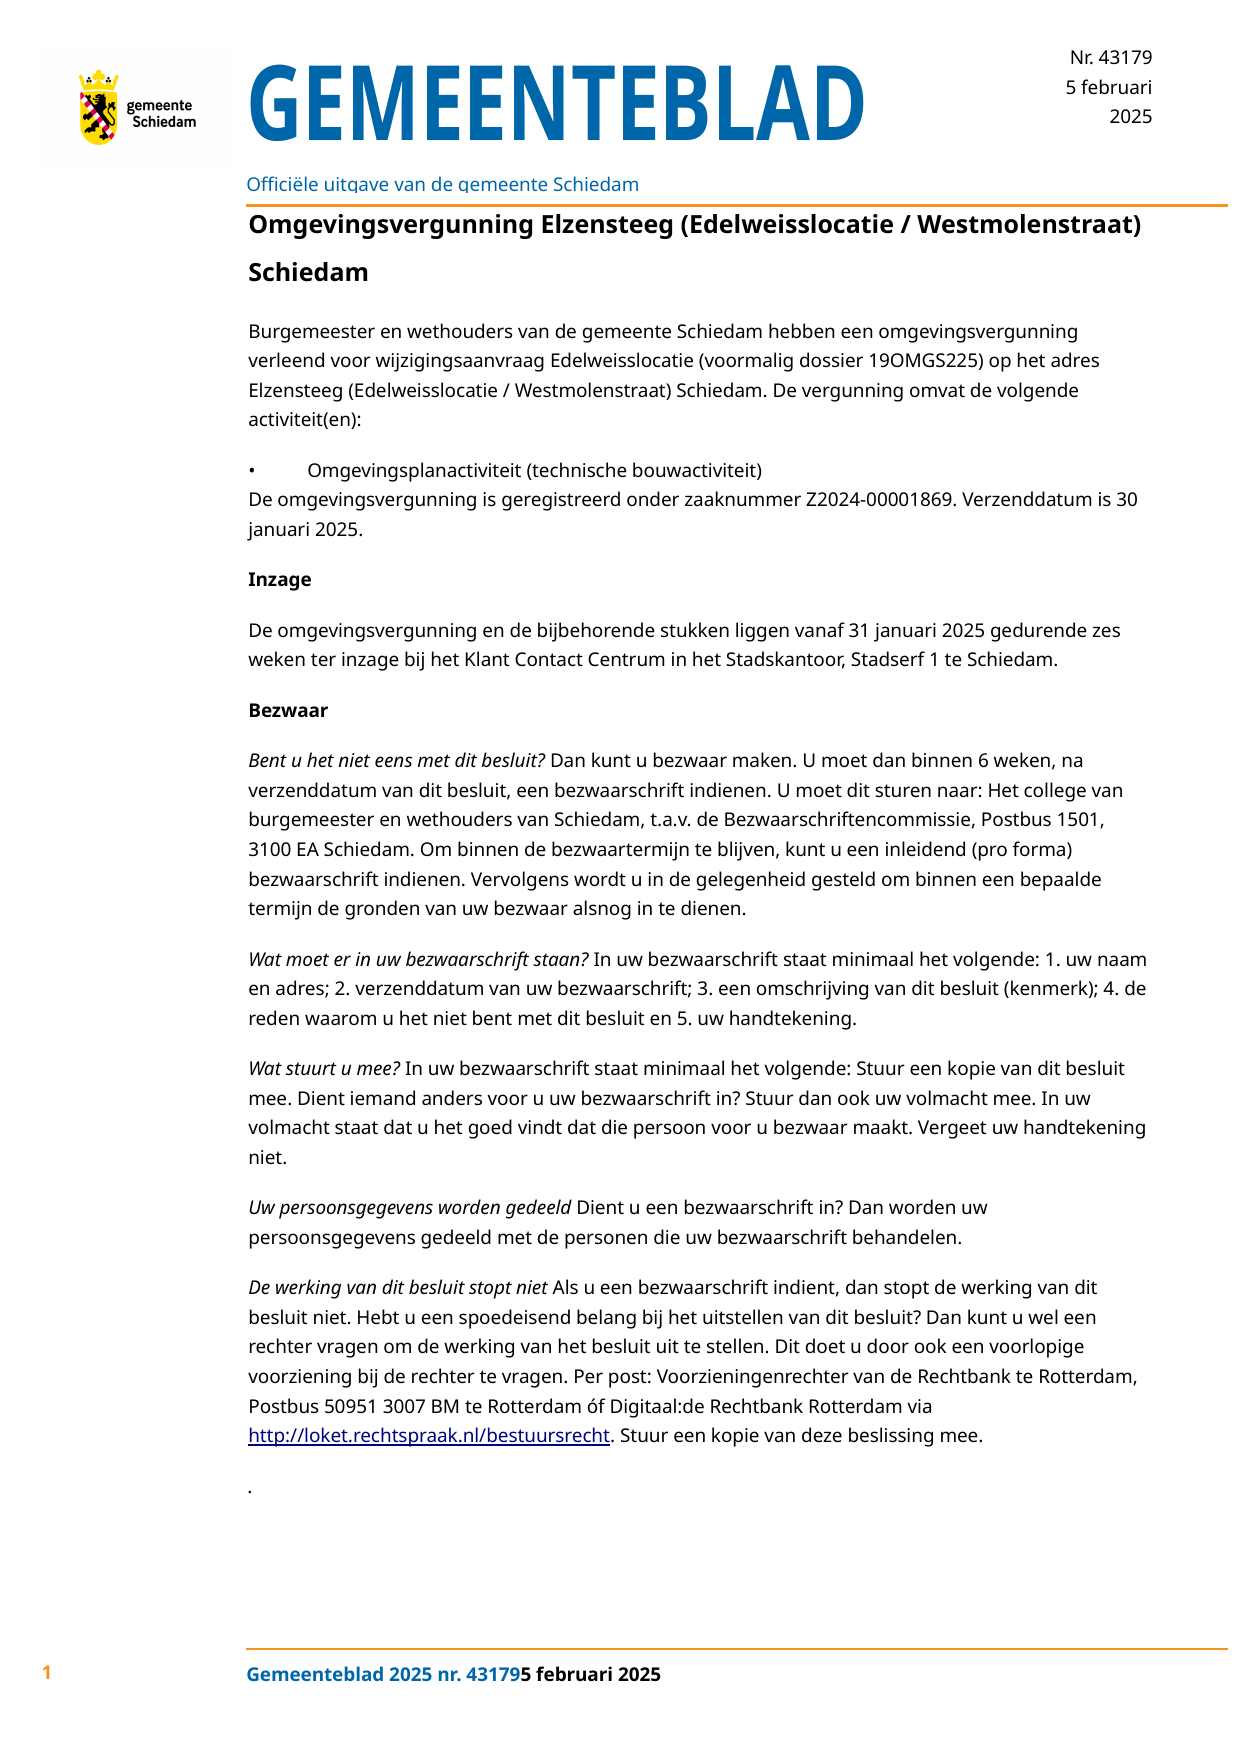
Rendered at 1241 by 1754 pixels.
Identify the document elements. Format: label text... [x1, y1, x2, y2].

text Uw persoonsgegevens worden gedeeld Dient u een bezwaarschrift in? Dan worden uw persoonsgegevens gedeeld met de personen die uw bezwaarschrift behandelen. [248, 1194, 1152, 1250]
text Omgevingsvergunning Elzensteeg (Edelweisslocatie / Westmolenstraat) Schiedam [248, 207, 1152, 288]
list Omgevingsplanactiviteit (technische bouwactiviteit) [248, 457, 1152, 483]
text Wat stuurt u mee? In uw bezwaarschrift staat minimaal het volgende: Stuur een kopie van dit besluit mee. Dient iemand anders voor u uw bezwaarschrift in? Stuur dan ook uw volmacht mee. In uw volmacht staat dat u het goed vindt dat die persoon voor u bezwaar maakt. Vergeet uw handtekening niet. [248, 1055, 1152, 1170]
text De omgevingsvergunning en de bijbehorende stukken liggen vanaf 31 januari 2025 gedurende zes weken ter inzage bij het Klant Contact Centrum in het Stadskantoor, Stadserf 1 te Schiedam. [248, 617, 1152, 672]
picture [41, 47, 231, 172]
text De omgevingsvergunning is geregistreerd onder zaaknummer Z2024-00001869. Verzenddatum is 30 januari 2025. [248, 487, 1152, 542]
text . [248, 1473, 1152, 1499]
text Wat moet er in uw bezwaarschrift staan? In uw bezwaarschrift staat minimaal het volgende: 1. uw naam en adres; 2. verzenddatum van uw bezwaarschrift; 3. een omschrijving van dit besluit (kenmerk); 4. de reden waarom u het niet bent met dit besluit en 5. uw handtekening. [248, 946, 1152, 1031]
text Inzage [248, 567, 1152, 592]
text Bent u het niet eens met dit besluit? Dan kunt u bezwaar maken. U moet dan binnen 6 weken, na verzenddatum van dit besluit, een bezwaarschrift indienen. U moet dit sturen naar: Het college van burgemeester en wethouders van Schiedam, t.a.v. de Bezwaarschriftencommissie, Postbus 1501, 3100 EA Schiedam. Om binnen de bezwaartermijn te blijven, kunt u een inleidend (pro forma) bezwaarschrift indienen. Vervolgens wordt u in de gelegenheid gesteld om binnen een bepaalde termijn de gronden van uw bezwaar alsnog in te dienen. [248, 747, 1152, 921]
text Bezwaar [248, 697, 1152, 723]
text De werking van dit besluit stopt niet Als u een bezwaarschrift indient, dan stopt de werking van dit besluit niet. Hebt u een spoedeisend belang bij het uitstellen van dit besluit? Dan kunt u wel een rechter vragen om de werking van het besluit uit te stellen. Dit doet u door ook een voorlopige voorziening bij de rechter te vragen. Per post: Voorzieningenrechter van de Rechtbank te Rotterdam, Postbus 50951 3007 BM te Rotterdam óf Digitaal:de Rechtbank Rotterdam via http://loket.rechtspraak.nl/bestuursrecht. Stuur een kopie van deze beslissing mee. [248, 1274, 1152, 1448]
text Burgemeester en wethouders van de gemeente Schiedam hebben een omgevingsvergunning verleend voor wijzigingsaanvraag Edelweisslocatie (voormalig dossier 19OMGS225) op het adres Elzensteeg (Edelweisslocatie / Westmolenstraat) Schiedam. De vergunning omvat de volgende activiteit(en): [248, 318, 1152, 432]
